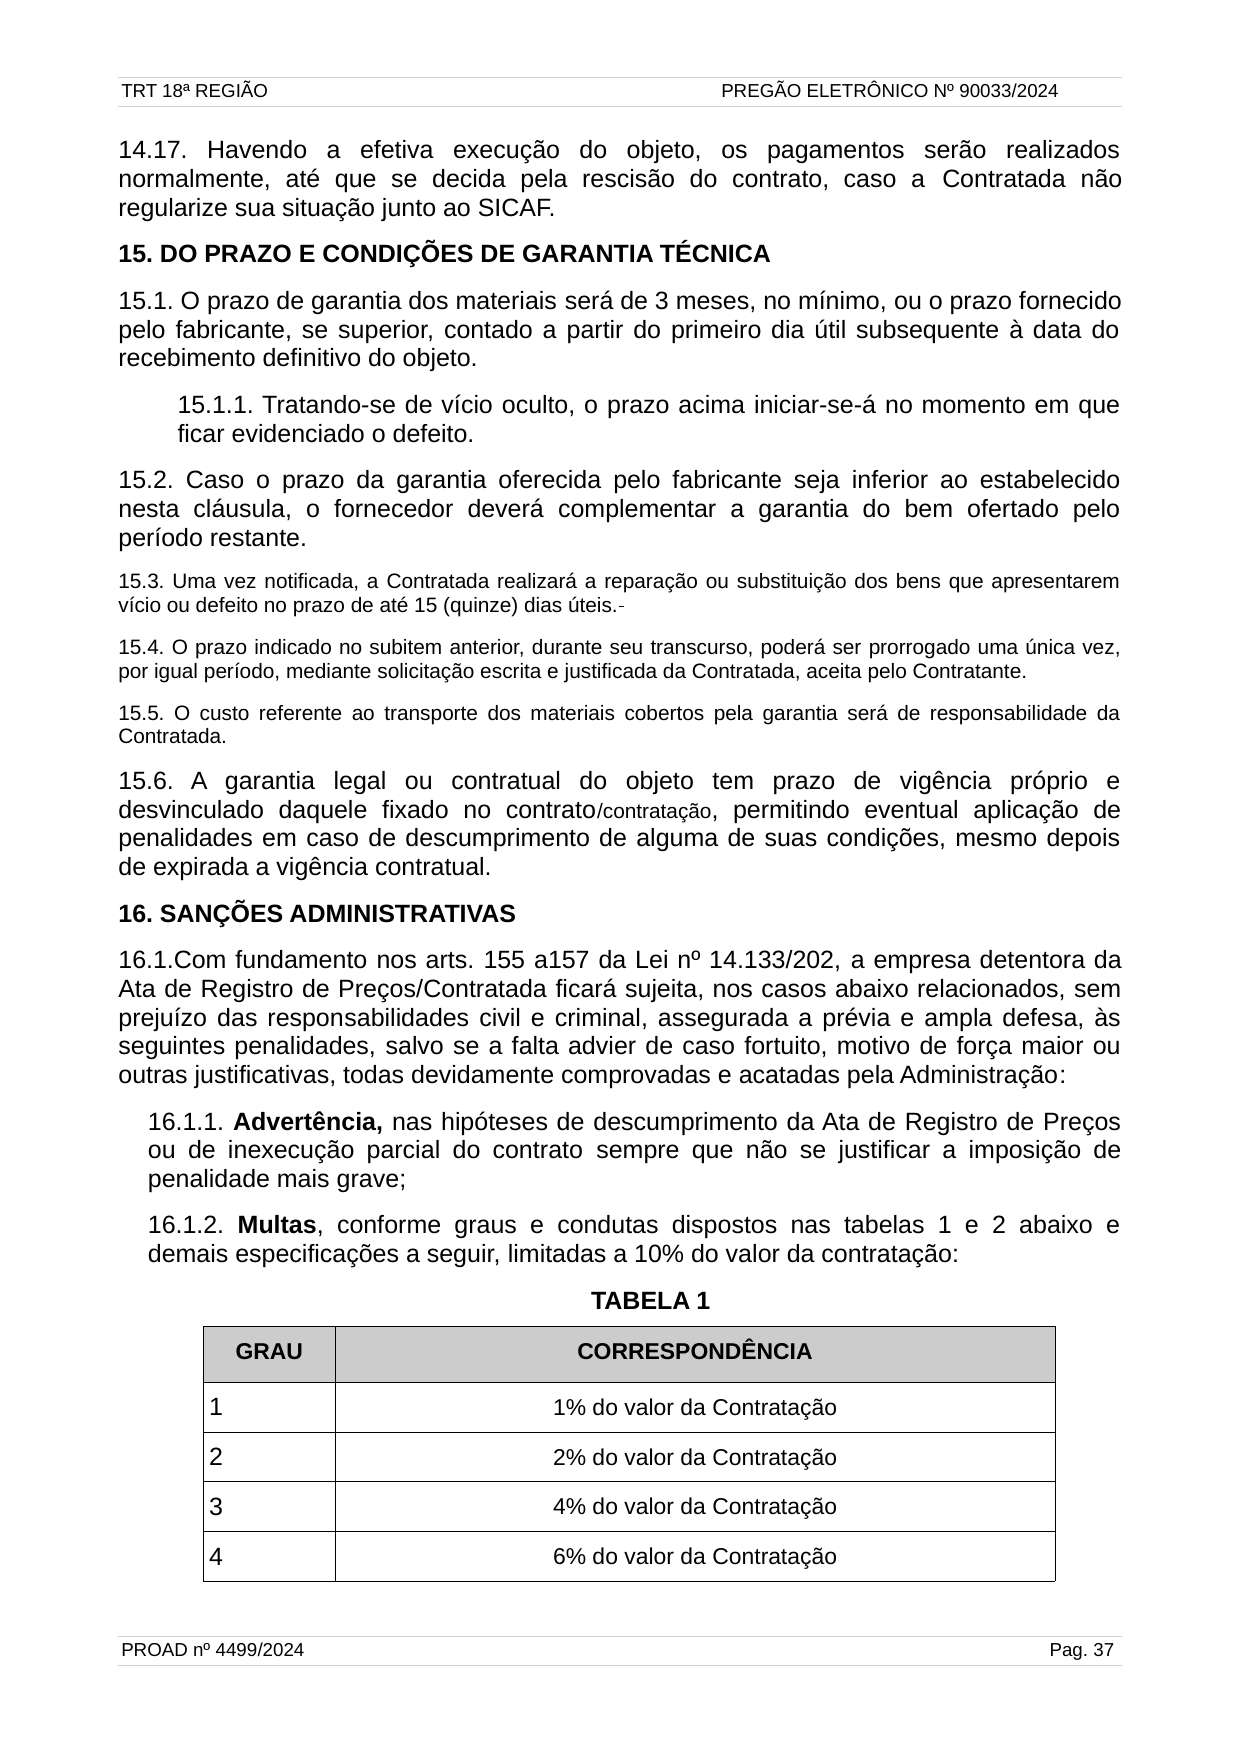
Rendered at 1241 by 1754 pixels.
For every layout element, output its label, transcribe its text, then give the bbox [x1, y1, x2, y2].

text 15. DO PRAZO E CONDIÇÕES DE GARANTIA TÉCNICA [118, 239, 1122, 268]
table_header GRAU [204, 1327, 335, 1382]
text 16.1.Com fundamento nos arts. 155 a157 da Lei nº 14.133/202, a empresa detentora da Ata de Registro de Preços/Contratada ficará sujeita, nos casos abaixo relacionados, sem prejuízo das responsabilidades civil e criminal, assegurada a prévia e ampla defesa, às seguintes penalidades, salvo se a falta advier de caso fortuito, motivo de força maior ou outras justificativas, todas devidamente comprovadas e acatadas pela Administração: [118, 945, 1122, 1089]
table_cell 1% do valor da Contratação [336, 1383, 1055, 1432]
table_cell 2 [204, 1433, 335, 1481]
table_cell 4 [204, 1532, 335, 1581]
text 15.4. O prazo indicado no subitem anterior, durante seu transcurso, poderá ser prorrogado uma única vez, por igual período, mediante solicitação escrita e justificada da Contratada, aceita pelo Contratante. [118, 635, 1122, 683]
table_cell 3 [204, 1482, 335, 1531]
table_cell 1 [204, 1383, 335, 1432]
text 15.2. Caso o prazo da garantia oferecida pelo fabricante seja inferior ao estabelecido nesta cláusula, o fornecedor deverá complementar a garantia do bem ofertado pelo período restante. [118, 465, 1122, 551]
table_cell 2% do valor da Contratação [336, 1433, 1055, 1481]
text 15.1.1. Tratando-se de vício oculto, o prazo acima iniciar-se-á no momento em que ficar evidenciado o defeito. [177, 390, 1122, 447]
text 16.1.1. Advertência, nas hipóteses de descumprimento da Ata de Registro de Preços ou de inexecução parcial do contrato sempre que não se justificar a imposição de penalidade mais grave; [148, 1107, 1122, 1193]
text 15.3. Uma vez notificada, a Contratada realizará a reparação ou substituição dos bens que apresentarem vício ou defeito no prazo de até 15 (quinze) dias úteis. [118, 569, 1122, 617]
text TABELA 1 [179, 1286, 1122, 1314]
text 15.6. A garantia legal ou contratual do objeto tem prazo de vigência próprio e desvinculado daquele fixado no contrato/contratação, permitindo eventual aplicação de penalidades em caso de descumprimento de alguma de suas condições, mesmo depois de expirada a vigência contratual. [118, 766, 1122, 881]
text 16. SANÇÕES ADMINISTRATIVAS [118, 899, 1122, 927]
text 15.1. O prazo de garantia dos materiais será de 3 meses, no mínimo, ou o prazo fornecido pelo fabricante, se superior, contado a partir do primeiro dia útil subsequente à data do recebimento definitivo do objeto. [118, 286, 1122, 372]
text 15.5. O custo referente ao transporte dos materiais cobertos pela garantia será de responsabilidade da Contratada. [118, 700, 1122, 748]
text 16.1.2. Multas, conforme graus e condutas dispostos nas tabelas 1 e 2 abaixo e demais especificações a seguir, limitadas a 10% do valor da contratação: [148, 1211, 1122, 1268]
table_header CORRESPONDÊNCIA [336, 1327, 1055, 1382]
text 14.17. Havendo a efetiva execução do objeto, os pagamentos serão realizados normalmente, até que se decida pela rescisão do contrato, caso a Contratada não regularize sua situação junto ao SICAF. [118, 136, 1122, 222]
table_cell 4% do valor da Contratação [336, 1482, 1055, 1531]
table_cell 6% do valor da Contratação [336, 1532, 1055, 1581]
